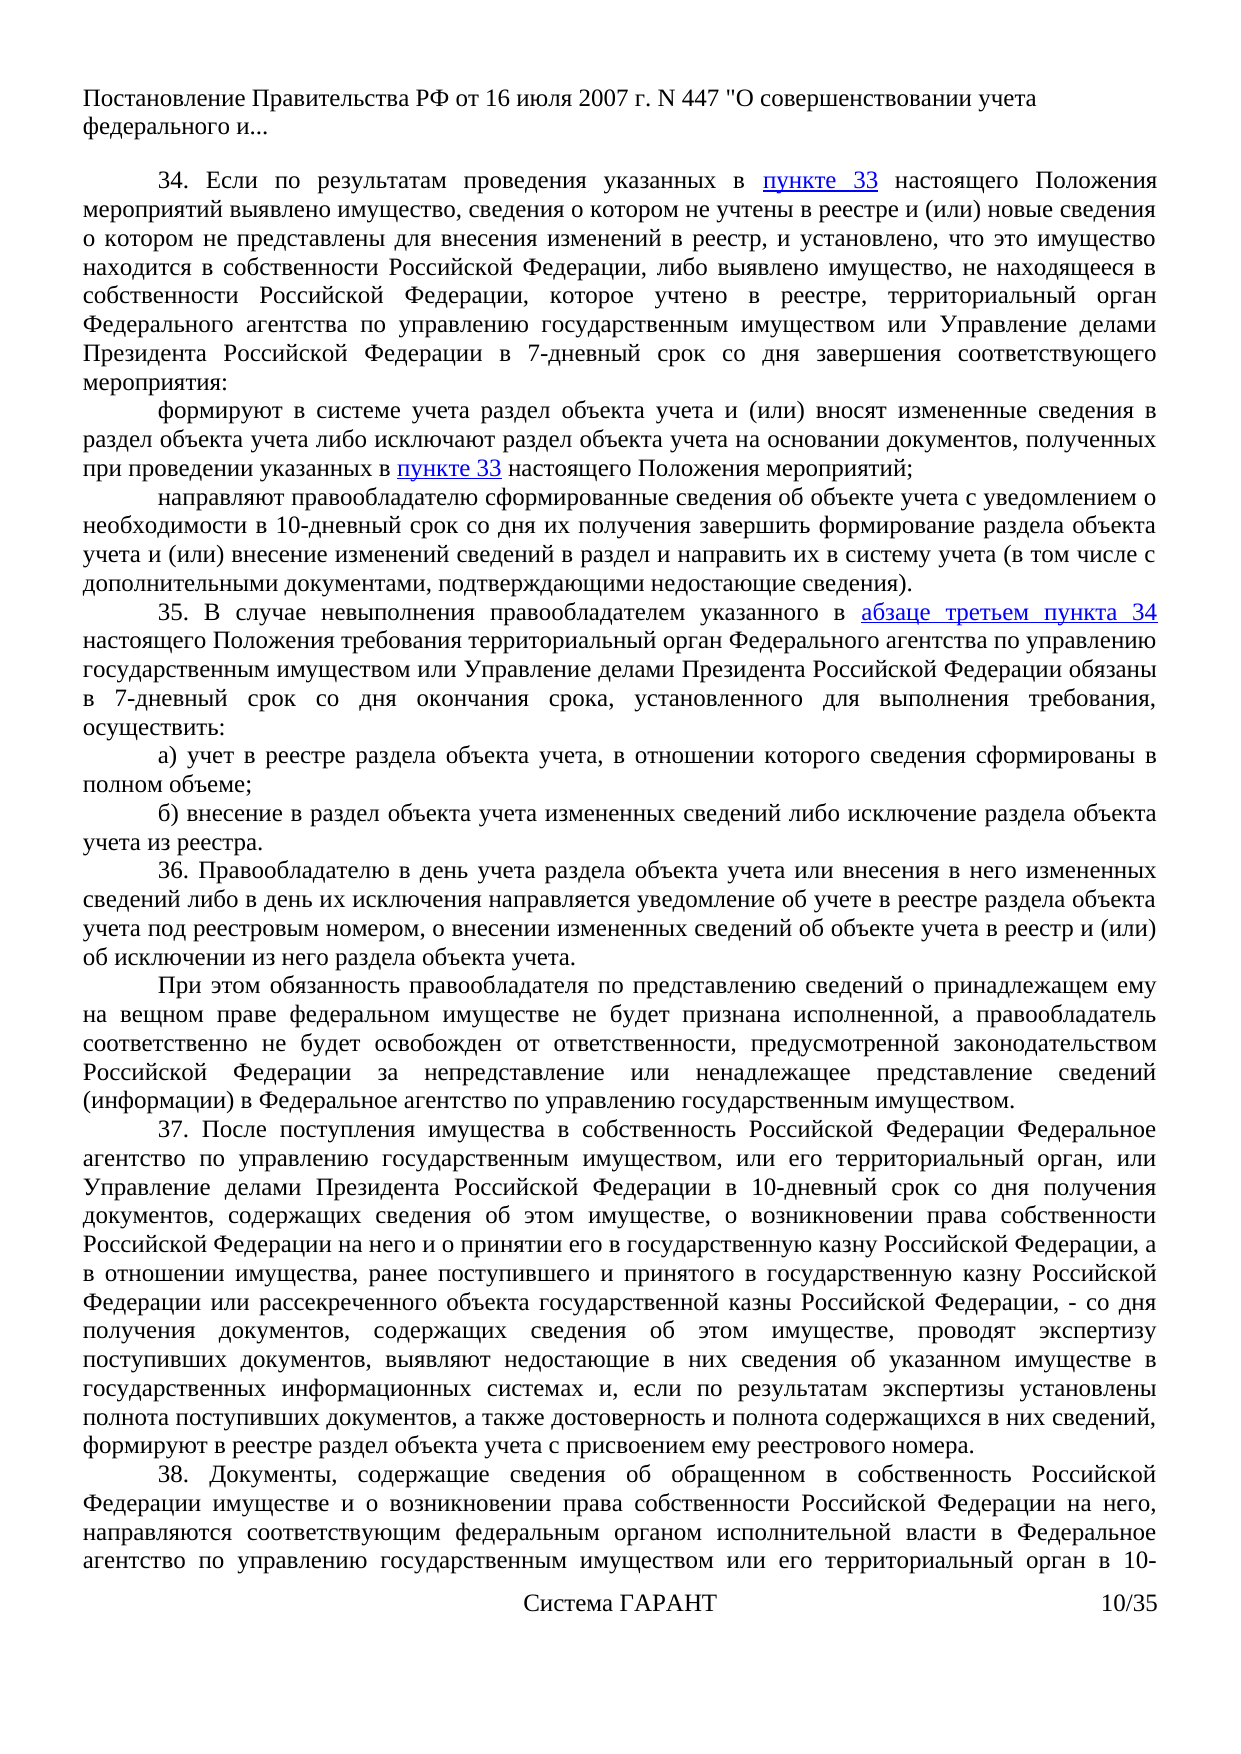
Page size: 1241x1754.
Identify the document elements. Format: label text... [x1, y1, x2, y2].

text б) внесение в раздел объекта учета измененных сведений либо исключение раздела объекта учета из реестра. [83, 798, 1157, 855]
text 34. Если по результатам проведения указанных в пункте 33 настоящего Положения мероприятий выявлено имущество, сведения о котором не учтены в реестре и (или) новые сведения о котором не представлены для внесения изменений в реестр, и установлено, что это имущество находится в собственности Российской Федерации, либо выявлено имущество, не находящееся в собственности Российской Федерации, которое учтено в реестре, территориальный орган Федерального агентства по управлению государственным имуществом или Управление делами Президента Российской Федерации в 7-дневный срок со дня завершения соответствующего мероприятия: [83, 165, 1157, 395]
text 36. Правообладателю в день учета раздела объекта учета или внесения в него измененных сведений либо в день их исключения направляется уведомление об учете в реестре раздела объекта учета под реестровым номером, о внесении измененных сведений об объекте учета в реестр и (или) об исключении из него раздела объекта учета. [83, 855, 1157, 970]
text 37. После поступления имущества в собственность Российской Федерации Федеральное агентство по управлению государственным имуществом, или его территориальный орган, или Управление делами Президента Российской Федерации в 10-дневный срок со дня получения документов, содержащих сведения об этом имуществе, о возникновении права собственности Российской Федерации на него и о принятии его в государственную казну Российской Федерации, а в отношении имущества, ранее поступившего и принятого в государственную казну Российской Федерации или рассекреченного объекта государственной казны Российской Федерации, - со дня получения документов, содержащих сведения об этом имуществе, проводят экспертизу поступивших документов, выявляют недостающие в них сведения об указанном имуществе в государственных информационных системах и, если по результатам экспертизы установлены полнота поступивших документов, а также достоверность и полнота содержащихся в них сведений, формируют в реестре раздел объекта учета с присвоением ему реестрового номера. [83, 1114, 1157, 1459]
text При этом обязанность правообладателя по представлению сведений о принадлежащем ему на вещном праве федеральном имуществе не будет признана исполненной, а правообладатель соответственно не будет освобожден от ответственности, предусмотренной законодательством Российской Федерации за непредставление или ненадлежащее представление сведений (информации) в Федеральное агентство по управлению государственным имуществом. [83, 970, 1157, 1114]
text направляют правообладателю сформированные сведения об объекте учета с уведомлением о необходимости в 10-дневный срок со дня их получения завершить формирование раздела объекта учета и (или) внесение изменений сведений в раздел и направить их в систему учета (в том числе с дополнительными документами, подтверждающими недостающие сведения). [83, 482, 1157, 597]
text 38. Документы, содержащие сведения об обращенном в собственность Российской Федерации имуществе и о возникновении права собственности Российской Федерации на него, направляются соответствующим федеральным органом исполнительной власти в Федеральное агентство по управлению государственным имуществом или его территориальный орган в 10- [83, 1459, 1157, 1574]
text а) учет в реестре раздела объекта учета, в отношении которого сведения сформированы в полном объеме; [83, 740, 1157, 798]
text 35. В случае невыполнения правообладателем указанного в абзаце третьем пункта 34 настоящего Положения требования территориальный орган Федерального агентства по управлению государственным имуществом или Управление делами Президента Российской Федерации обязаны в 7-дневный срок со дня окончания срока, установленного для выполнения требования, осуществить: [83, 597, 1157, 740]
text формируют в системе учета раздел объекта учета и (или) вносят измененные сведения в раздел объекта учета либо исключают раздел объекта учета на основании документов, полученных при проведении указанных в пункте 33 настоящего Положения мероприятий; [83, 395, 1157, 482]
